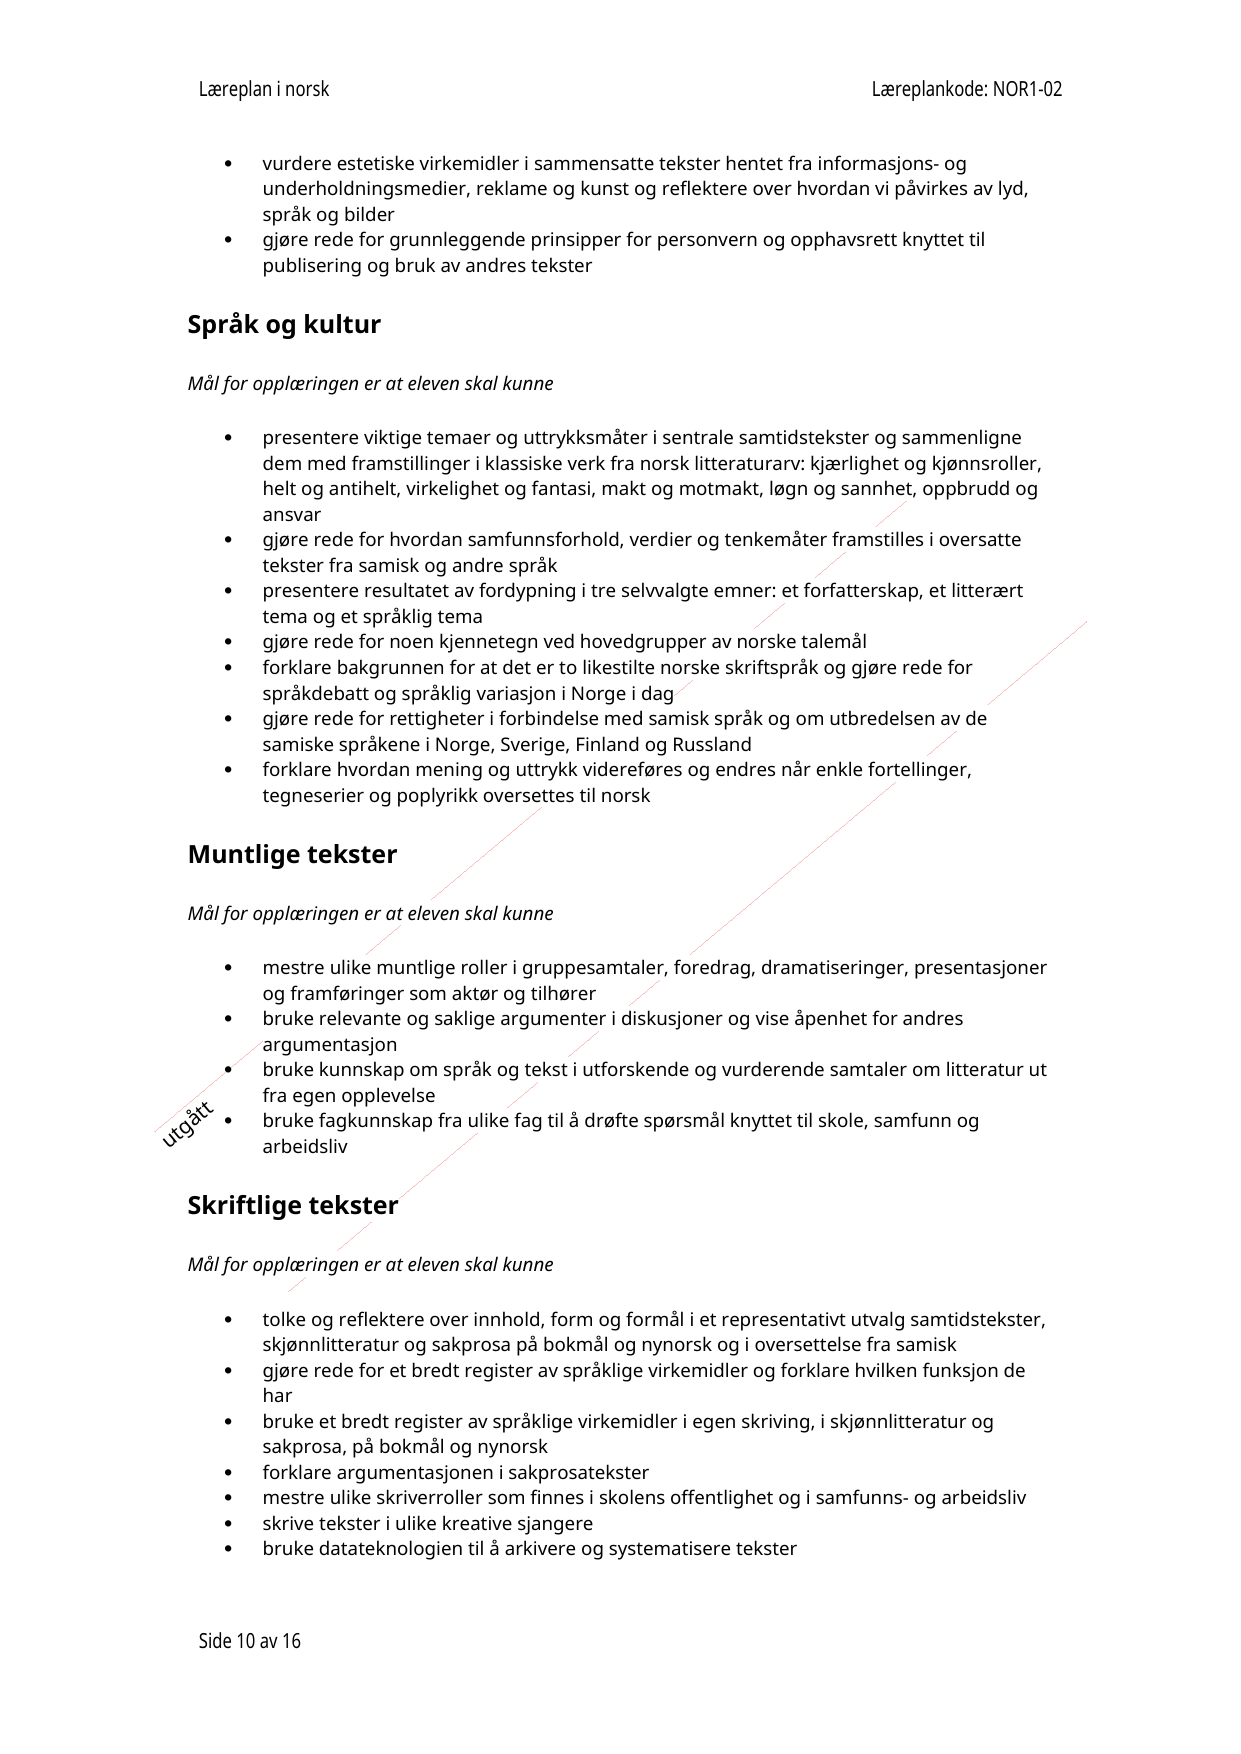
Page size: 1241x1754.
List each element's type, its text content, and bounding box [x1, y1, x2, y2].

list bruke relevante og saklige argumenter i diskusjoner og vise åpenhet for andres argumentasjon [569, 1006, 1053, 1057]
list gjøre rede for rettigheter i forbindelse med samisk språk og om utbredelsen av de samiske språkene i Norge, Sverige, Finland og Russland [928, 705, 1053, 756]
list bruke kunnskap om språk og tekst i utforskende og vurderende samtaler om litteratur ut fra egen opplevelse [436, 1082, 536, 1108]
list forklare argumentasjonen i sakprosatekster [225, 1459, 263, 1484]
subtitle Språk og kultur [382, 307, 1053, 341]
list bruke datateknologien til å arkivere og systematisere tekster [798, 1536, 1053, 1561]
list skrive tekster i ulike kreative sjangere [225, 1510, 263, 1536]
list bruke fagkunnskap fra ulike fag til å drøfte spørsmål knyttet til skole, samfunn og arbeidsliv [448, 1108, 1053, 1159]
list gjøre rede for grunnleggende prinsipper for personvern og opphavsrett knyttet til publisering og bruk av andres tekster [593, 227, 1053, 278]
list presentere viktige temaer og uttrykksmåter i sentrale samtidstekster og sammenligne dem med framstillinger i klassiske verk fra norsk litteraturarv: kjærlighet og kjønnsroller, helt og antihelt, virkelighet og fantasi, makt og motmakt, løgn og sannhet, oppbrudd og ansvar [321, 501, 904, 527]
list mestre ulike skriverroller som finnes i skolens offentlighet og i samfunns- og arbeidsliv [225, 1484, 1053, 1510]
list forklare bakgrunnen for at det er to likestilte norske skriftspråk og gjøre rede for språkdebatt og språklig variasjon i Norge i dag [674, 654, 1046, 705]
list gjøre rede for et bredt register av språklige virkemidler og forklare hvilken funksjon de har [225, 1357, 1053, 1408]
list gjøre rede for hvordan samfunnsforhold, verdier og tenkemåter framstilles i oversatte tekster fra samisk og andre språk [557, 552, 844, 578]
list bruke relevante og saklige argumenter i diskusjoner og vise åpenhet for andres argumentasjon [398, 1031, 597, 1057]
subtitle Muntlige tekster [791, 837, 1053, 871]
list bruke et bredt register av språklige virkemidler i egen skriving, i skjønnlitteratur og sakprosa, på bokmål og nynorsk [225, 1408, 1053, 1459]
text Mål for opplæringen er at eleven skal kunne [727, 900, 1053, 925]
list bruke fagkunnskap fra ulike fag til å drøfte spørsmål knyttet til skole, samfunn og arbeidsliv [347, 1133, 476, 1159]
list forklare bakgrunnen for at det er to likestilte norske skriftspråk og gjøre rede for språkdebatt og språklig variasjon i Norge i dag [989, 654, 1053, 705]
list skrive tekster i ulike kreative sjangere [594, 1510, 1053, 1536]
list vurdere estetiske virkemidler i sammensatte tekster hentet fra informasjons- og underholdningsmedier, reklame og kunst og reflektere over hvordan vi påvirkes av lyd, språk og bilder [395, 150, 1053, 227]
list presentere viktige temaer og uttrykksmåter i sentrale samtidstekster og sammenligne dem med framstillinger i klassiske verk fra norsk litteraturarv: kjærlighet og kjønnsroller, helt og antihelt, virkelighet og fantasi, makt og motmakt, løgn og sannhet, oppbrudd og ansvar [877, 425, 1053, 527]
list gjøre rede for rettigheter i forbindelse med samisk språk og om utbredelsen av de samiske språkene i Norge, Sverige, Finland og Russland [752, 731, 955, 756]
list gjøre rede for noen kjennetegn ved hovedgrupper av norske talemål [867, 629, 1053, 654]
list mestre ulike muntlige roller i gruppesamtaler, foredrag, dramatiseringer, presentasjoner og framføringer som aktør og tilhører [630, 954, 1053, 1006]
text Mål for opplæringen er at eleven skal kunne [561, 370, 1053, 396]
subtitle Muntlige tekster [398, 837, 504, 871]
list bruke kunnskap om språk og tekst i utforskende og vurderende samtaler om litteratur ut fra egen opplevelse [509, 1057, 1053, 1108]
list bruke fagkunnskap fra ulike fag til å drøfte spørsmål knyttet til skole, samfunn og arbeidsliv [225, 1108, 263, 1159]
subtitle Muntlige tekster [467, 837, 828, 871]
list mestre ulike muntlige roller i gruppesamtaler, foredrag, dramatiseringer, presentasjoner og framføringer som aktør og tilhører [225, 954, 365, 1006]
subtitle Skriftlige tekster [399, 1188, 1053, 1222]
list gjøre rede for hvordan samfunnsforhold, verdier og tenkemåter framstilles i oversatte tekster fra samisk og andre språk [816, 527, 1053, 578]
list presentere resultatet av fordypning i tre selvvalgte emner: et forfatterskap, et litterært tema og et språklig tema [755, 578, 1053, 629]
list forklare hvordan mening og uttrykk videreføres og endres når enkle fortellinger, tegneserier og poplyrikk oversettes til norsk [651, 782, 894, 807]
list bruke relevante og saklige argumenter i diskusjoner og vise åpenhet for andres argumentasjon [225, 1006, 263, 1057]
list presentere resultatet av fordypning i tre selvvalgte emner: et forfatterskap, et litterært tema og et språklig tema [483, 603, 783, 629]
list forklare argumentasjonen i sakprosatekster [649, 1459, 1053, 1484]
text Mål for opplæringen er at eleven skal kunne [561, 1251, 1053, 1277]
text Mål for opplæringen er at eleven skal kunne [561, 900, 753, 925]
list forklare hvordan mening og uttrykk videreføres og endres når enkle fortellinger, tegneserier og poplyrikk oversettes til norsk [867, 756, 1053, 807]
list tolke og reflektere over innhold, form og formål i et representativt utvalg samtidstekster, skjønnlitteratur og sakprosa på bokmål og nynorsk og i oversettelse fra samisk [957, 1306, 1053, 1357]
